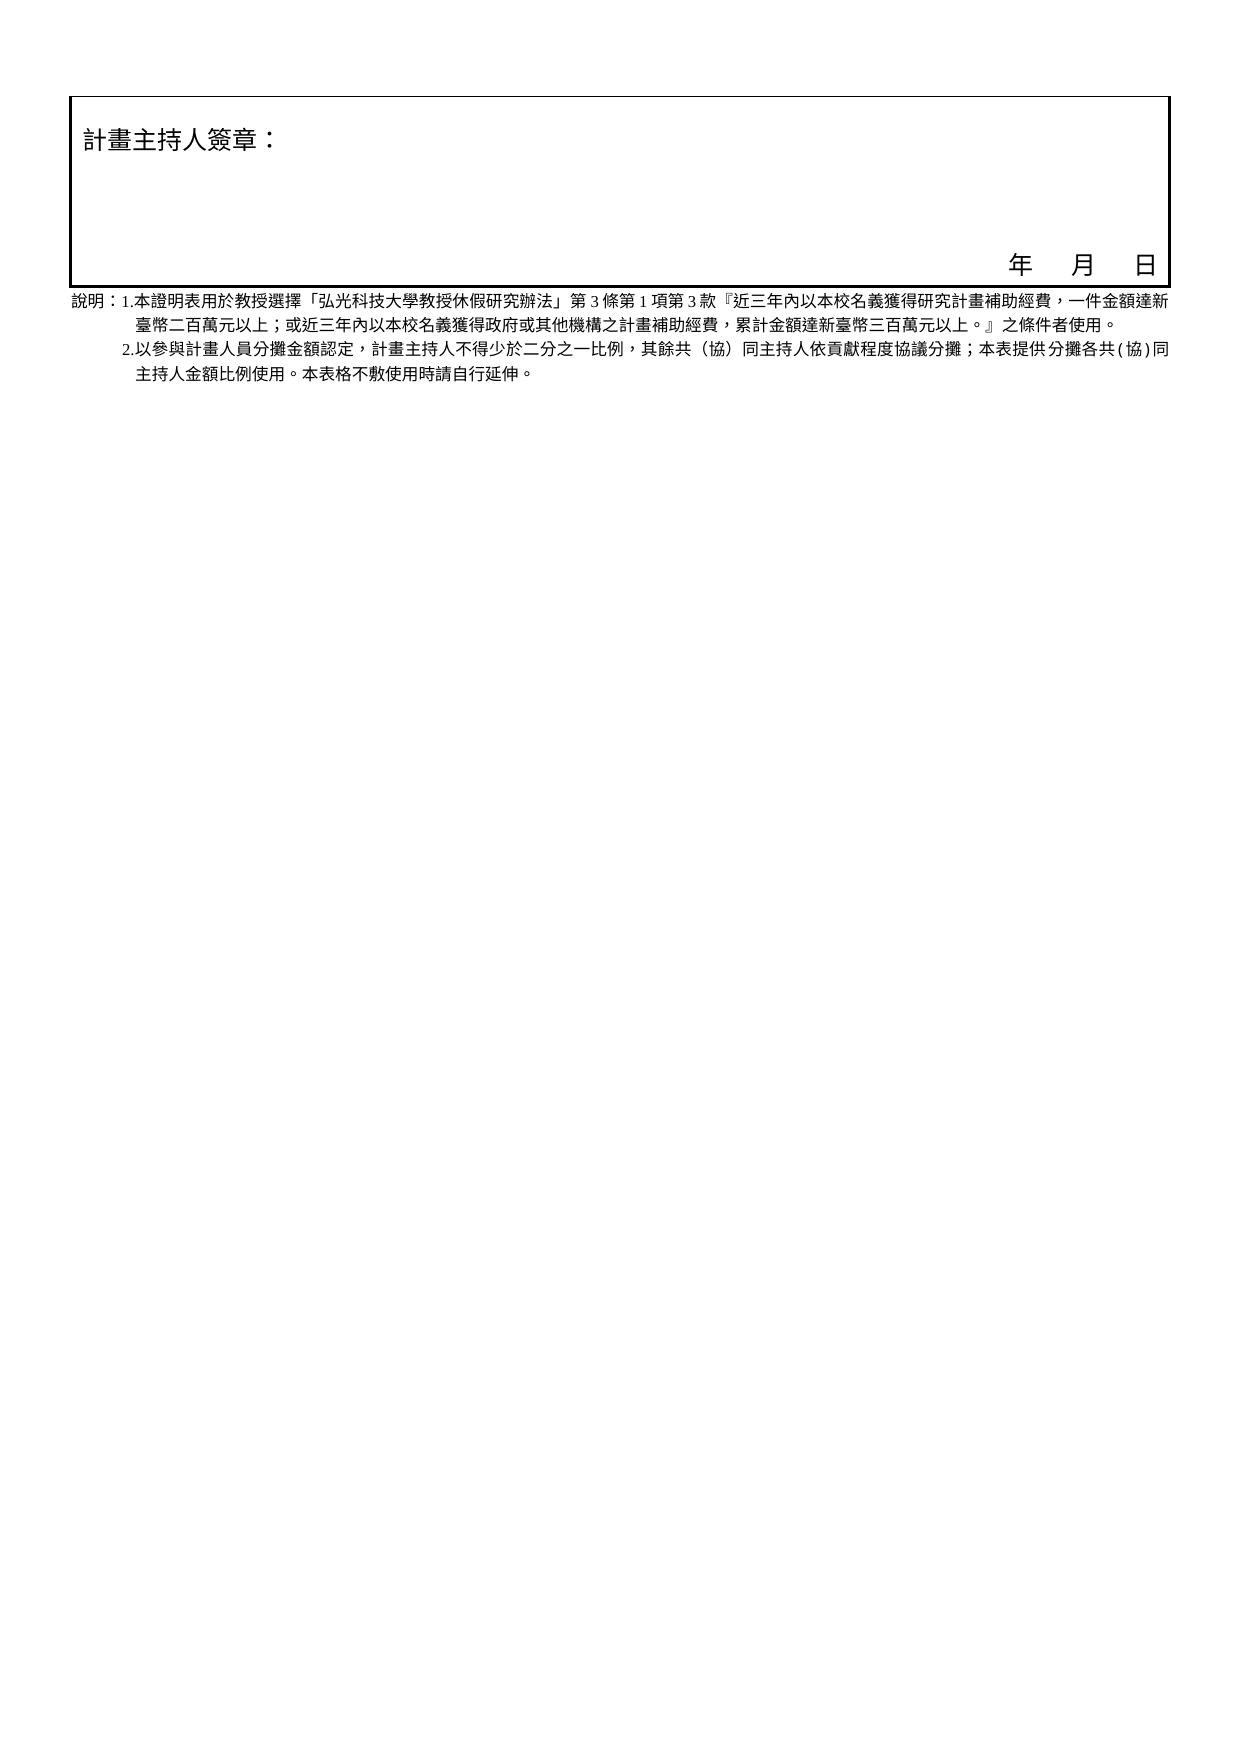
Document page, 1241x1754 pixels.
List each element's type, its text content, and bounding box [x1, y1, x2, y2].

table_cell 計畫主持人簽章： 年 月 日 [72, 97, 1168, 285]
text 2.以參與計畫人員分攤金額認定，計畫主持人不得少於二分之一比例，其餘共（協）同主持人依貢獻程度協議分攤；本表提供分攤各共(協)同主持人金額比例使用。本表格不敷使用時請自行延伸。 [122, 336, 1169, 385]
text 說明：1.本證明表用於教授選擇「弘光科技大學教授休假研究辦法」第3條第1項第3款『近三年內以本校名義獲得研究計畫補助經費，一件金額達新臺幣二百萬元以上；或近三年內以本校名義獲得政府或其他機構之計畫補助經費，累計金額達新臺幣三百萬元以上。』之條件者使用。 [71, 288, 1169, 336]
